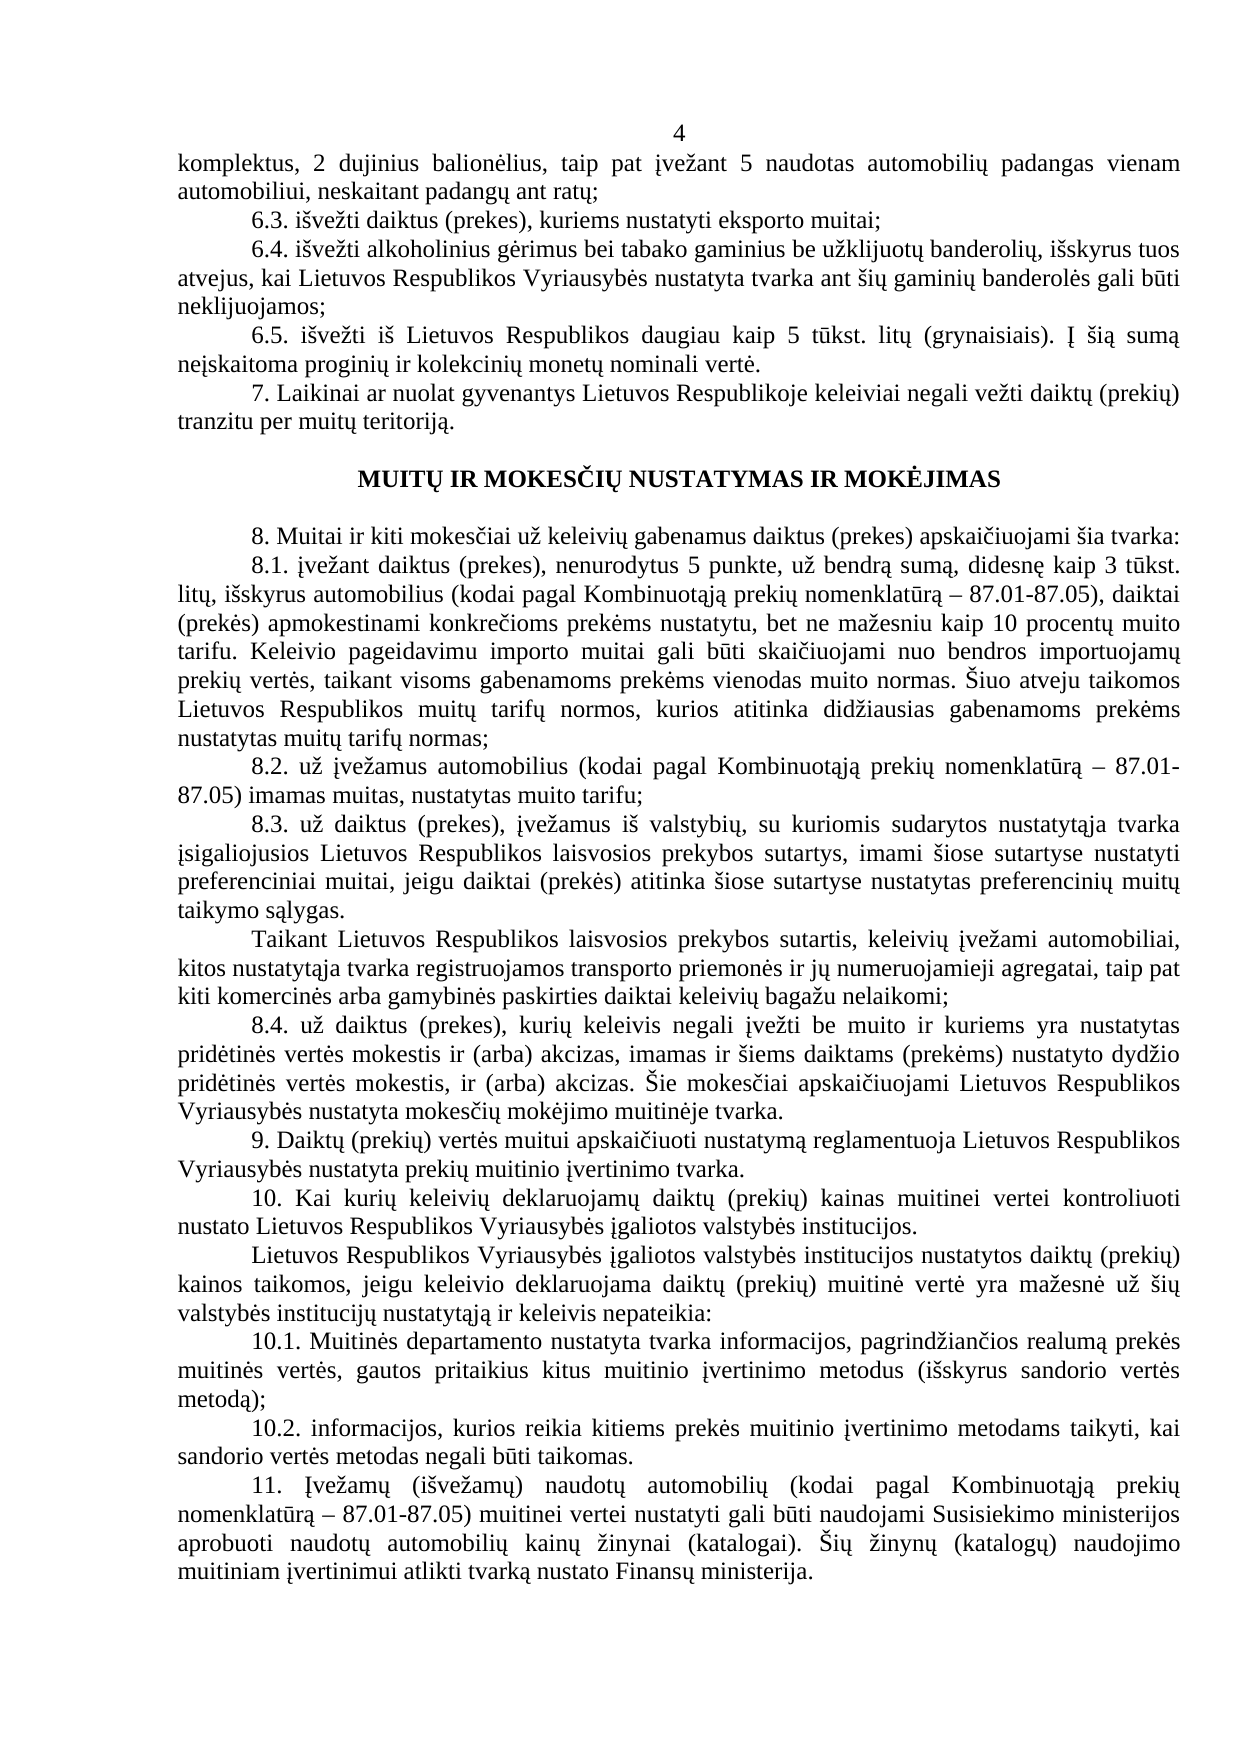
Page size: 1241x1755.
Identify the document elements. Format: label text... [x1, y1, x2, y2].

text 8. Muitai ir kiti mokesčiai už keleivių gabenamus daiktus (prekes) apskaičiuojami šia tvarka: [177, 521, 1181, 550]
text 11. Įvežamų (išvežamų) naudotų automobilių (kodai pagal Kombinuotąją prekių nomenklatūrą – 87.01-87.05) muitinei vertei nustatyti gali būti naudojami Susisiekimo ministerijos aprobuoti naudotų automobilių kainų žinynai (katalogai). Šių žinynų (katalogų) naudojimo muitiniam įvertinimui atlikti tvarką nustato Finansų ministerija. [177, 1470, 1181, 1585]
text 9. Daiktų (prekių) vertės muitui apskaičiuoti nustatymą reglamentuoja Lietuvos Respublikos Vyriausybės nustatyta prekių muitinio įvertinimo tvarka. [177, 1125, 1181, 1183]
text 8.2. už įvežamus automobilius (kodai pagal Kombinuotąją prekių nomenklatūrą – 87.01-87.05) imamas muitas, nustatytas muito tarifu; [177, 751, 1181, 809]
text 10.2. informacijos, kurios reikia kitiems prekės muitinio įvertinimo metodams taikyti, kai sandorio vertės metodas negali būti taikomas. [177, 1413, 1181, 1470]
text 6.5. išvežti iš Lietuvos Respublikos daugiau kaip 5 tūkst. litų (grynaisiais). Į šią sumą neįskaitoma proginių ir kolekcinių monetų nominali vertė. [177, 320, 1181, 378]
text Lietuvos Respublikos Vyriausybės įgaliotos valstybės institucijos nustatytos daiktų (prekių) kainos taikomos, jeigu keleivio deklaruojama daiktų (prekių) muitinė vertė yra mažesnė už šių valstybės institucijų nustatytąją ir keleivis nepateikia: [177, 1240, 1181, 1326]
text 10.1. Muitinės departamento nustatyta tvarka informacijos, pagrindžiančios realumą prekės muitinės vertės, gautos pritaikius kitus muitinio įvertinimo metodus (išskyrus sandorio vertės metodą); [177, 1326, 1181, 1413]
text 8.1. įvežant daiktus (prekes), nenurodytus 5 punkte, už bendrą sumą, didesnę kaip 3 tūkst. litų, išskyrus automobilius (kodai pagal Kombinuotąją prekių nomenklatūrą – 87.01-87.05), daiktai (prekės) apmokestinami konkrečioms prekėms nustatytu, bet ne mažesniu kaip 10 procentų muito tarifu. Keleivio pageidavimu importo muitai gali būti skaičiuojami nuo bendros importuojamų prekių vertės, taikant visoms gabenamoms prekėms vienodas muito normas. Šiuo atveju taikomos Lietuvos Respublikos muitų tarifų normos, kurios atitinka didžiausias gabenamoms prekėms nustatytas muitų tarifų normas; [177, 550, 1181, 751]
text komplektus, 2 dujinius balionėlius, taip pat įvežant 5 naudotas automobilių padangas vienam automobiliui, neskaitant padangų ant ratų; [177, 148, 1181, 205]
text 6.4. išvežti alkoholinius gėrimus bei tabako gaminius be užklijuotų banderolių, išskyrus tuos atvejus, kai Lietuvos Respublikos Vyriausybės nustatyta tvarka ant šių gaminių banderolės gali būti neklijuojamos; [177, 234, 1181, 320]
text 7. Laikinai ar nuolat gyvenantys Lietuvos Respublikoje keleiviai negali vežti daiktų (prekių) tranzitu per muitų teritoriją. [177, 378, 1181, 435]
text 8.3. už daiktus (prekes), įvežamus iš valstybių, su kuriomis sudarytos nustatytąja tvarka įsigaliojusios Lietuvos Respublikos laisvosios prekybos sutartys, imami šiose sutartyse nustatyti preferenciniai muitai, jeigu daiktai (prekės) atitinka šiose sutartyse nustatytas preferencinių muitų taikymo sąlygas. [177, 809, 1181, 924]
text Taikant Lietuvos Respublikos laisvosios prekybos sutartis, keleivių įvežami automobiliai, kitos nustatytąja tvarka registruojamos transporto priemonės ir jų numeruojamieji agregatai, taip pat kiti komercinės arba gamybinės paskirties daiktai keleivių bagažu nelaikomi; [177, 924, 1181, 1010]
text 8.4. už daiktus (prekes), kurių keleivis negali įvežti be muito ir kuriems yra nustatytas pridėtinės vertės mokestis ir (arba) akcizas, imamas ir šiems daiktams (prekėms) nustatyto dydžio pridėtinės vertės mokestis, ir (arba) akcizas. Šie mokesčiai apskaičiuojami Lietuvos Respublikos Vyriausybės nustatyta mokesčių mokėjimo muitinėje tvarka. [177, 1010, 1181, 1125]
text 6.3. išvežti daiktus (prekes), kuriems nustatyti eksporto muitai; [177, 205, 1181, 234]
text MUITŲ IR MOKESČIŲ NUSTATYMAS IR MOKĖJIMAS [177, 464, 1181, 493]
text 10. Kai kurių keleivių deklaruojamų daiktų (prekių) kainas muitinei vertei kontroliuoti nustato Lietuvos Respublikos Vyriausybės įgaliotos valstybės institucijos. [177, 1183, 1181, 1240]
